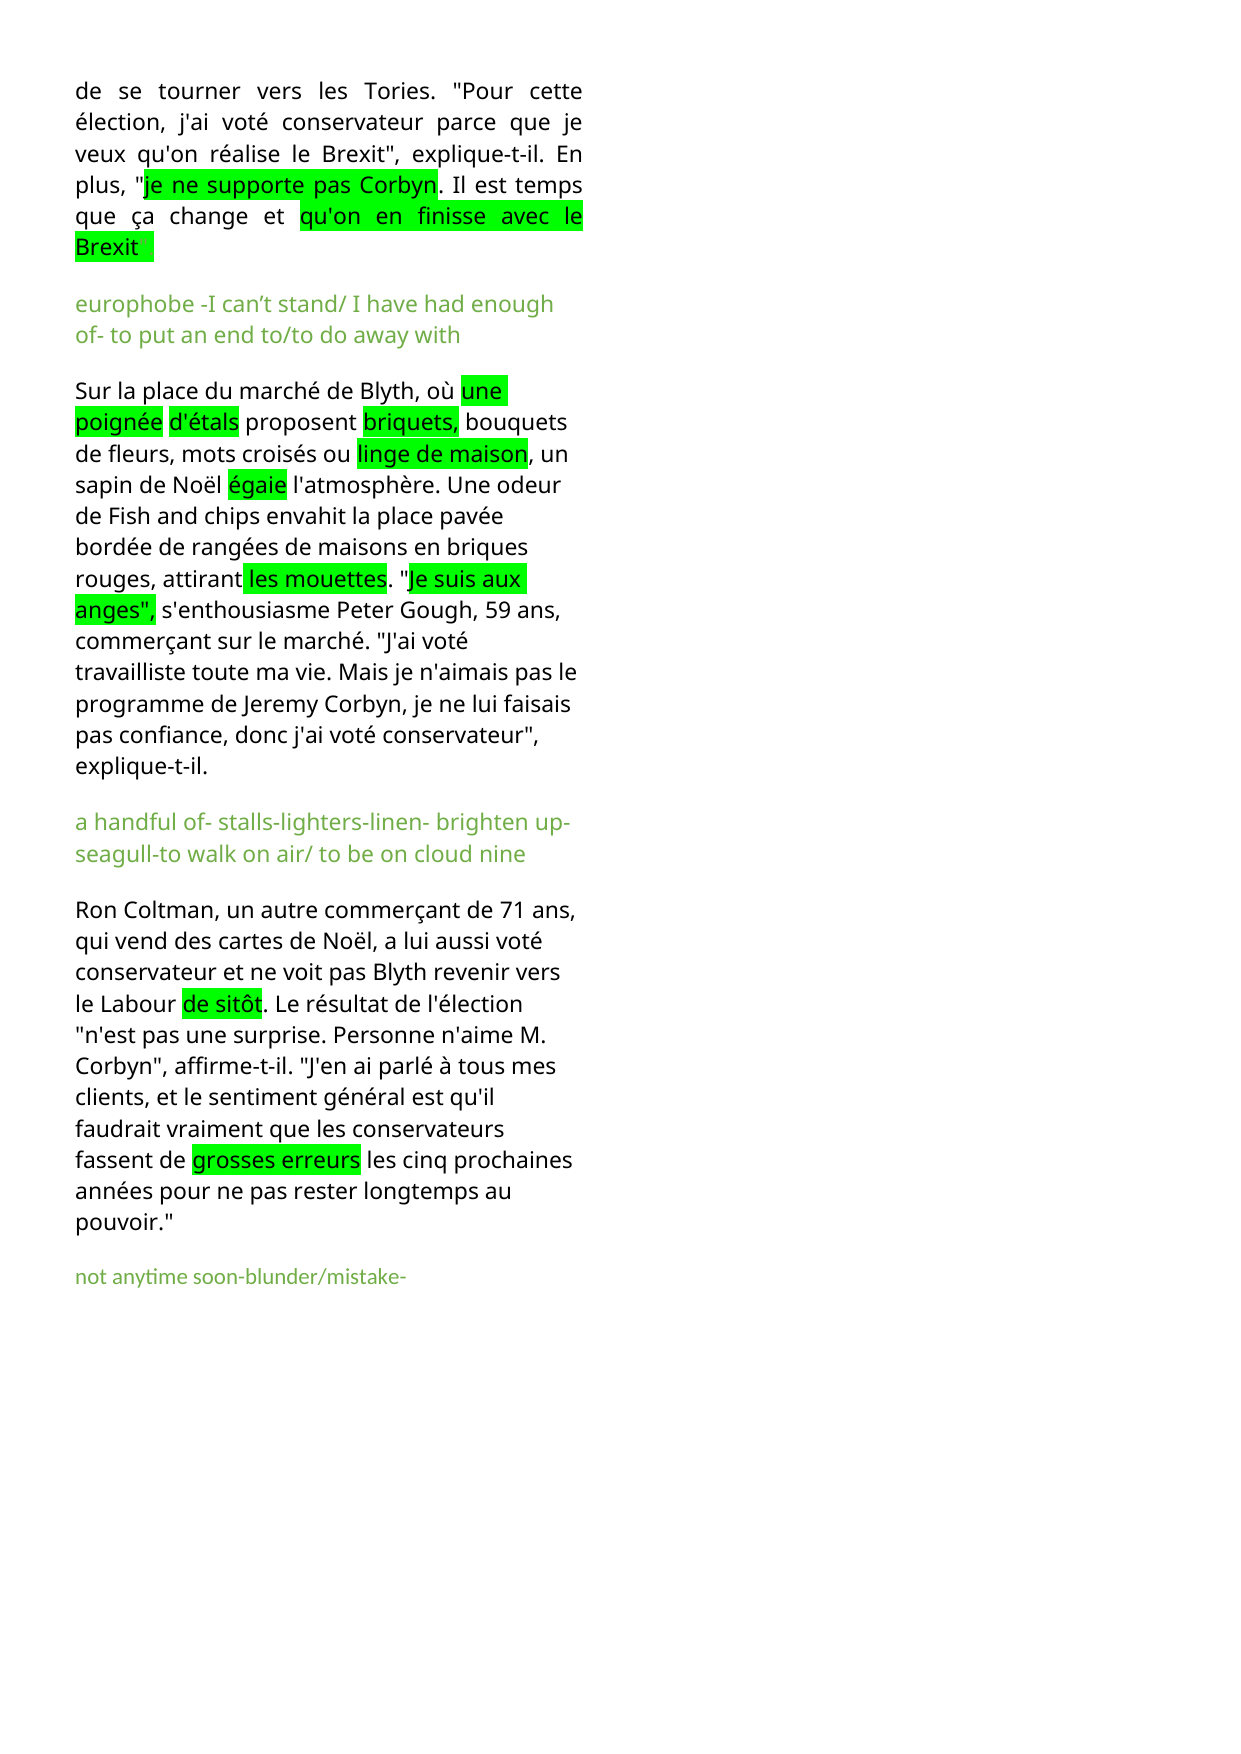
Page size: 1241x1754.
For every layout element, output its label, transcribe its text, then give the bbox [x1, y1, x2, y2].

text Ron Coltman, un autre commerçant de 71 ans, qui vend des cartes de Noël, a lui aussi voté conservateur et ne voit pas Blyth revenir vers le Labour de sitôt. Le résultat de l'élection "n'est pas une surprise. Personne n'aime M. Corbyn", affirme-t-il. "J'en ai parlé à tous mes clients, et le sentiment général est qu'il faudrait vraiment que les conservateurs fassent de grosses erreurs les cinq prochaines années pour ne pas rester longtemps au pouvoir." [75, 894, 583, 1237]
text europhobe -I can’t stand/ I have had enough of- to put an end to/to do away with [75, 287, 583, 350]
text a handful of- stalls-lighters-linen- brighten up-seagull-to walk on air/ to be on cloud nine [75, 806, 583, 869]
text not anytime soon-blunder/mistake- [75, 1262, 583, 1291]
text Sur la place du marché de Blyth, où une poignée d'étals proposent briquets, bouquets de fleurs, mots croisés ou linge de maison, un sapin de Noël égaie l'atmosphère. Une odeur de Fish and chips envahit la place pavée bordée de rangées de maisons en briques rouges, attirant les mouettes. "Je suis aux anges", s'enthousiasme Peter Gough, 59 ans, commerçant sur le marché. "J'ai voté travailliste toute ma vie. Mais je n'aimais pas le programme de Jeremy Corbyn, je ne lui faisais pas confiance, donc j'ai voté conservateur", explique-t-il. [75, 375, 583, 781]
text de se tourner vers les Tories. "Pour cette élection, j'ai voté conservateur parce que je veux qu'on réalise le Brexit", explique-t-il. En plus, "je ne supporte pas Corbyn. Il est temps que ça change et qu'on en finisse avec le Brexit". [75, 75, 583, 262]
